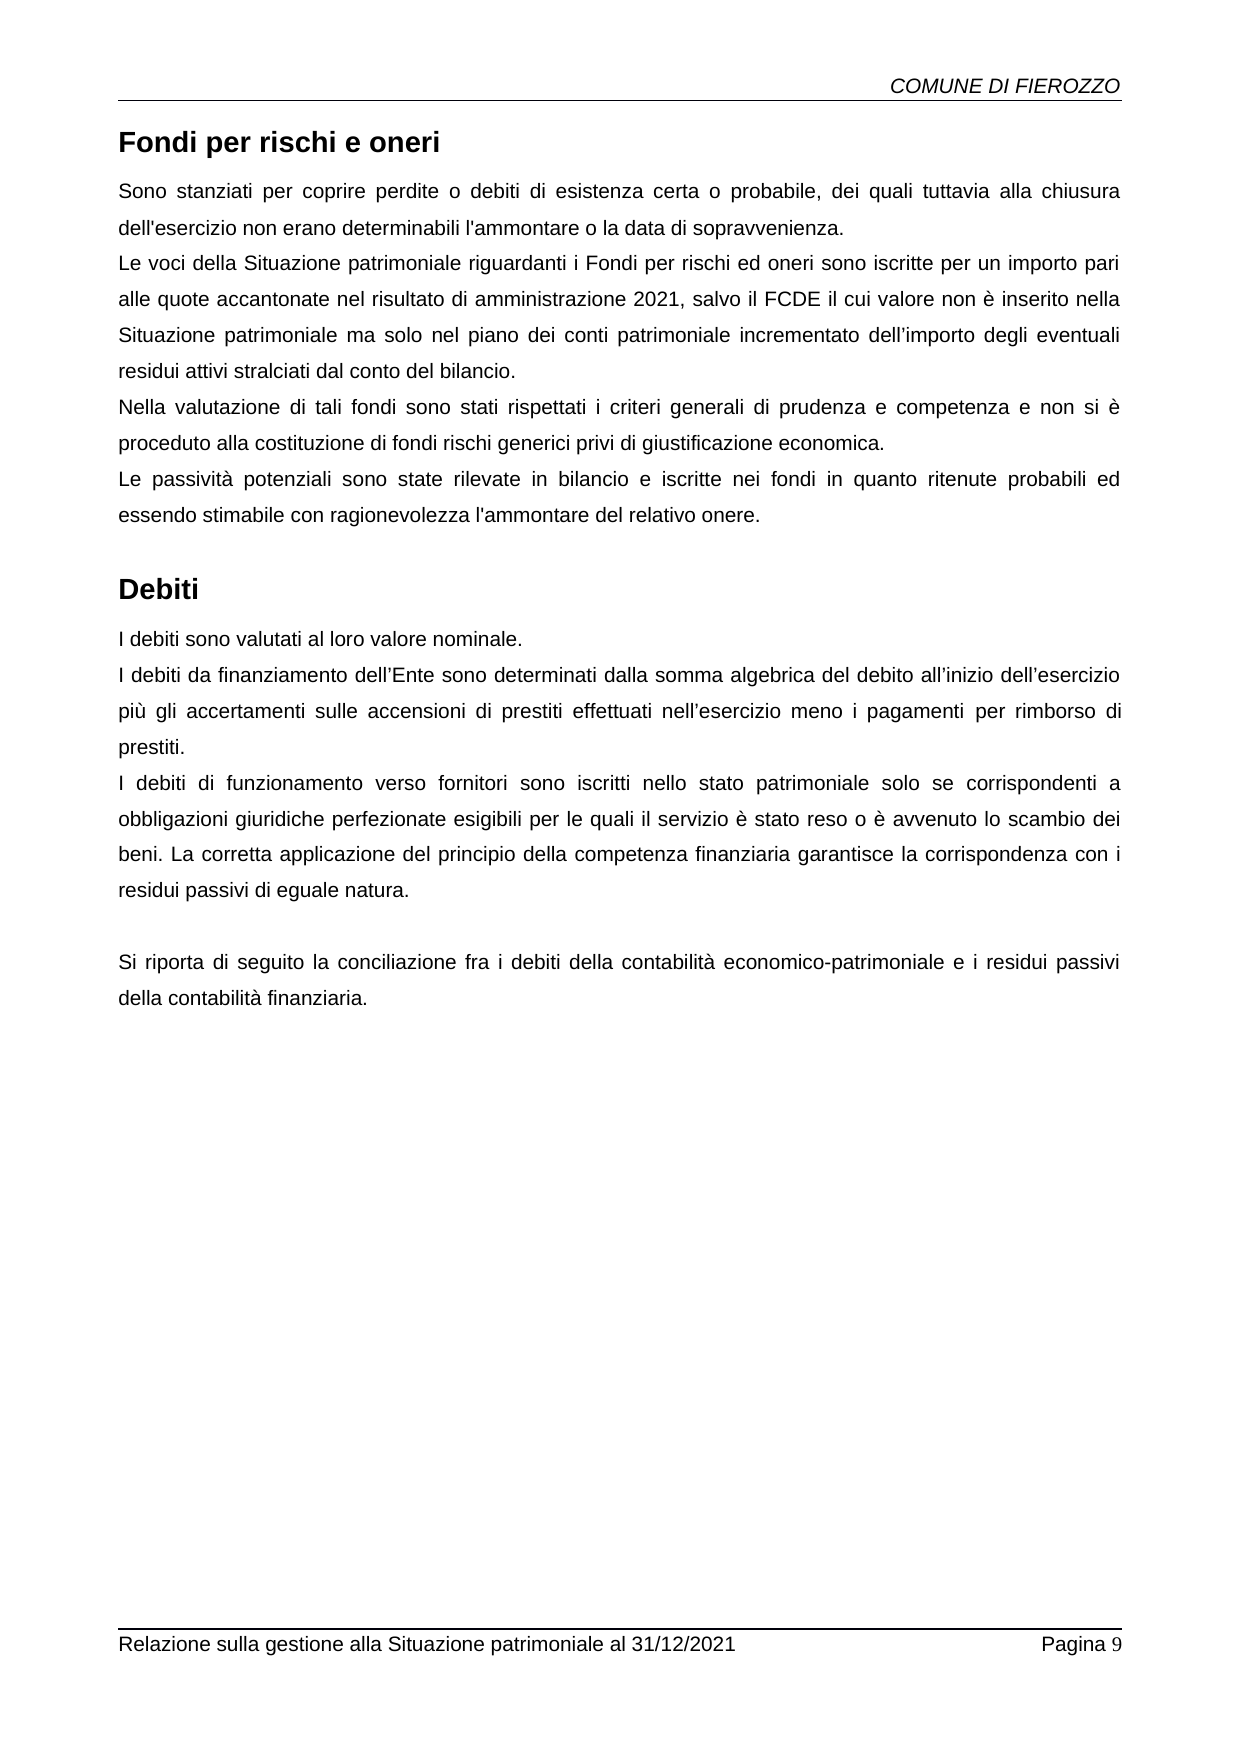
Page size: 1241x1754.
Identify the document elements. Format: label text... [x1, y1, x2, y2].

text Nella valutazione di tali fondi sono stati rispettati i criteri generali di prudenza e competenza e non si è proceduto alla costituzione di fondi rischi generici privi di giustificazione economica. [118, 395, 1122, 455]
text Si riporta di seguito la conciliazione fra i debiti della contabilità economico-patrimoniale e i residui passivi della contabilità finanziaria. [118, 950, 1122, 1010]
text I debiti sono valutati al loro valore nominale. [118, 627, 1122, 651]
subtitle Debiti [118, 539, 1122, 606]
text Le voci della Situazione patrimoniale riguardanti i Fondi per rischi ed oneri sono iscritte per un importo pari alle quote accantonate nel risultato di amministrazione 2021, salvo il FCDE il cui valore non è inserito nella Situazione patrimoniale ma solo nel piano dei conti patrimoniale incrementato dell’importo degli eventuali residui attivi stralciati dal conto del bilancio. [118, 251, 1122, 383]
subtitle Fondi per rischi e oneri [118, 125, 1122, 158]
text Le passività potenziali sono state rilevate in bilancio e iscritte nei fondi in quanto ritenute probabili ed essendo stimabile con ragionevolezza l'ammontare del relativo onere. [118, 467, 1122, 527]
text I debiti da finanziamento dell’Ente sono determinati dalla somma algebrica del debito all’inizio dell’esercizio più gli accertamenti sulle accensioni di prestiti effettuati nell’esercizio meno i pagamenti per rimborso di prestiti. [118, 663, 1122, 758]
text Sono stanziati per coprire perdite o debiti di esistenza certa o probabile, dei quali tuttavia alla chiusura dell'esercizio non erano determinabili l'ammontare o la data di sopravvenienza. [118, 179, 1122, 239]
text I debiti di funzionamento verso fornitori sono iscritti nello stato patrimoniale solo se corrispondenti a obbligazioni giuridiche perfezionate esigibili per le quali il servizio è stato reso o è avvenuto lo scambio dei beni. La corretta applicazione del principio della competenza finanziaria garantisce la corrispondenza con i residui passivi di eguale natura. [118, 770, 1122, 902]
